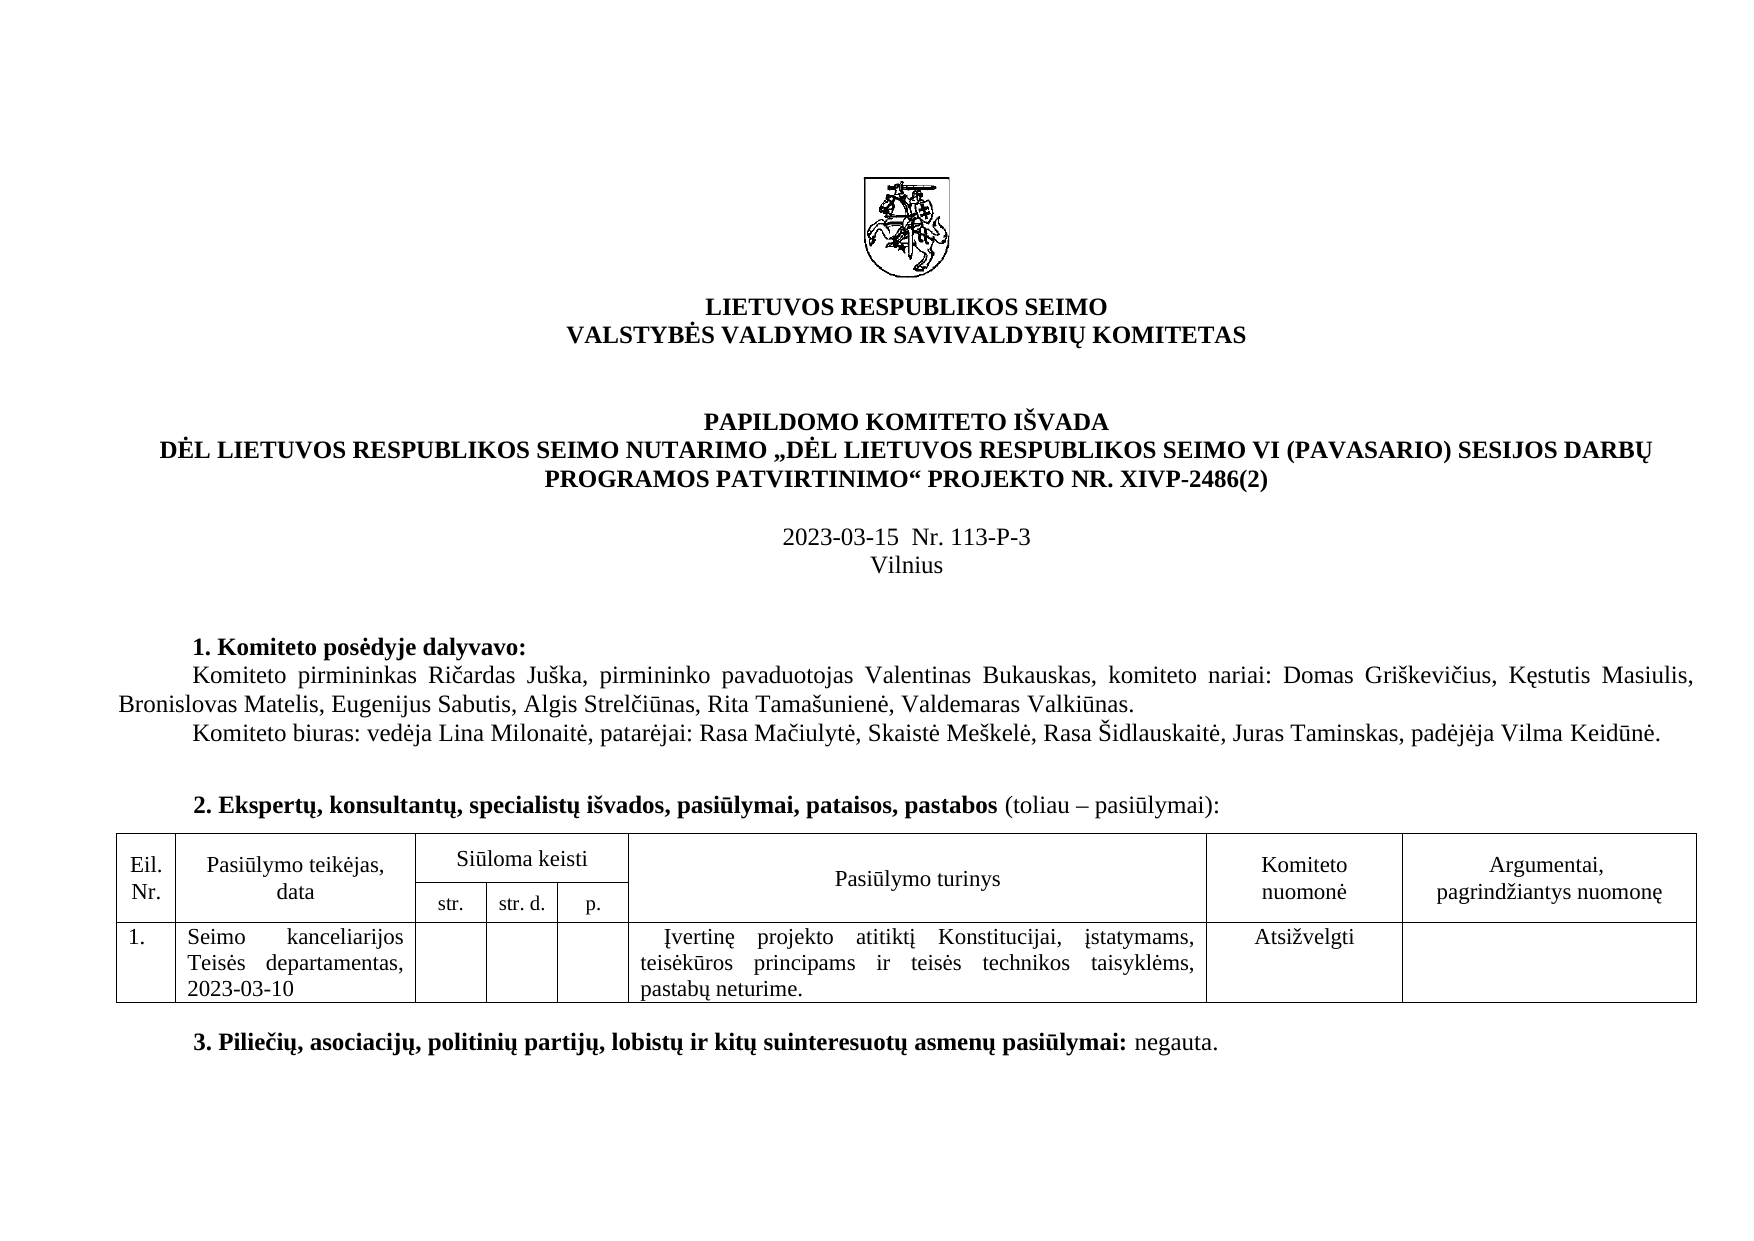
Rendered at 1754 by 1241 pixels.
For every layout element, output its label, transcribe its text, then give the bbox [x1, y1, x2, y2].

table_header Pasiūlymo teikėjas, data [176, 834, 415, 922]
subtitle DĖL LIETUVOS RESPUBLIKOS SEIMO NUTARIMO „DĖL LIETUVOS RESPUBLIKOS SEIMO VI (PAVASARIO) SESIJOS DARBŲ PROGRAMOS PATVIRTINIMO“ PROJEKTO nr. xivp-2486(2) [118, 435, 1695, 493]
table_cell Įvertinę projekto atitiktį Konstitucijai, įstatymams, teisėkūros principams ir teisės technikos taisyklėms, pastabų neturime. [629, 923, 1206, 1002]
text 2. Ekspertų, konsultantų, specialistų išvados, pasiūlymai, pataisos, pastabos (toliau – pasiūlymai): [118, 790, 1695, 819]
table_header Komiteto nuomonė [1207, 834, 1402, 922]
table_cell str. d. [487, 883, 557, 922]
text 2023-03-15 Nr. 113-P-3 [118, 522, 1695, 550]
subtitle 3. Piliečių, asociacijų, politinių partijų, lobistų ir kitų suinteresuotų asmenų pasiūlymai: negauta. [118, 1027, 1695, 1056]
table_header Siūloma keisti [416, 834, 628, 882]
table_cell str. [416, 883, 486, 922]
table_header Pasiūlymo turinys [629, 834, 1206, 922]
subtitle PAPILDOMO KOMITETO IŠVADA [118, 407, 1695, 435]
text VALSTYBĖS VALDYMO IR SAVIVALDYBIŲ KOMITETAS [118, 320, 1695, 349]
text LIETUVOS RESPUBLIKOS SEIMO [118, 292, 1695, 320]
table_cell [416, 923, 486, 1002]
table_cell Atsižvelgti [1207, 923, 1402, 1002]
text 1. Komiteto posėdyje dalyvavo: [118, 632, 1695, 661]
text Vilnius [118, 550, 1695, 579]
table_cell p. [558, 883, 628, 922]
table_cell Seimo kanceliarijos Teisės departamentas, 2023-03-10 [176, 923, 415, 1002]
table_cell [487, 923, 557, 1002]
text Komiteto biuras: vedėja Lina Milonaitė, patarėjai: Rasa Mačiulytė, Skaistė Meškelė, Rasa Šidlauskaitė, Juras Taminskas, padėjėja Vilma Keidūnė. [118, 718, 1695, 747]
table_header Argumentai, pagrindžiantys nuomonę [1403, 834, 1696, 922]
table_cell [117, 923, 175, 1002]
text Komiteto pirmininkas Ričardas Juška, pirmininko pavaduotojas Valentinas Bukauskas, komiteto nariai: Domas Griškevičius, Kęstutis Masiulis, Bronislovas Matelis, Eugenijus Sabutis, Algis Strelčiūnas, Rita Tamašunienė, Valdemaras Valkiūnas. [118, 661, 1695, 718]
table_header Eil. Nr. [117, 834, 175, 922]
table_cell [1403, 923, 1696, 1002]
table_cell [558, 923, 628, 1002]
